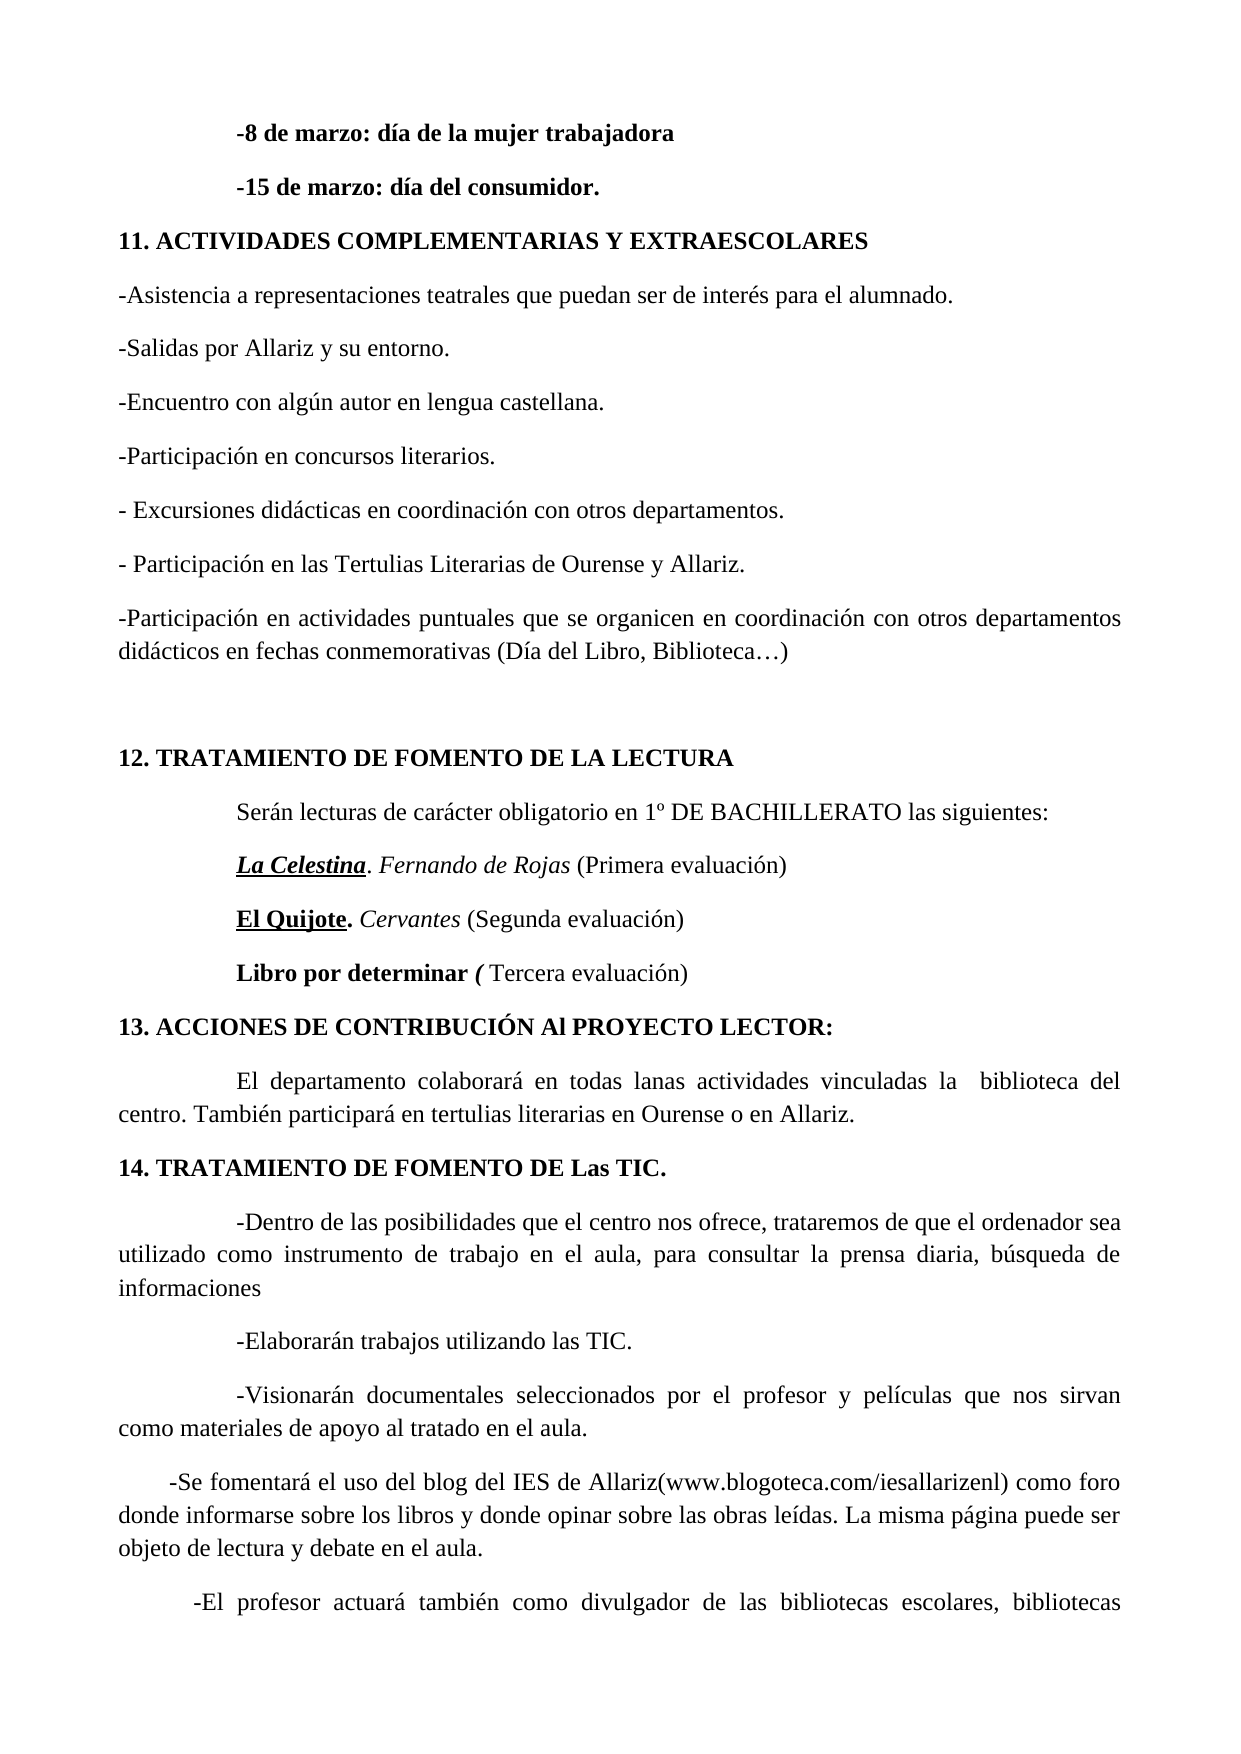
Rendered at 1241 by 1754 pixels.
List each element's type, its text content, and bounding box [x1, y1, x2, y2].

text Serán lecturas de carácter obligatorio en 1º DE BACHILLERATO las siguientes: [118, 797, 1122, 825]
text 14. TRATAMIENTO DE FOMENTO DE Las TIC. [118, 1153, 1122, 1181]
text -Participación en concursos literarios. [118, 441, 1122, 470]
text -Encuentro con algún autor en lengua castellana. [118, 387, 1122, 416]
text -Asistencia a representaciones teatrales que puedan ser de interés para el alumnado. [118, 280, 1122, 308]
text -El profesor actuará también como divulgador de las bibliotecas escolares, bibliotecas [118, 1587, 1122, 1616]
text La Celestina. Fernando de Rojas (Primera evaluación) [118, 850, 1122, 879]
text -Participación en actividades puntuales que se organicen en coordinación con otros departamentos didácticos en fechas conmemorativas (Día del Libro, Biblioteca…) [118, 603, 1122, 664]
text 11. ACTIVIDADES COMPLEMENTARIAS Y EXTRAESCOLARES [118, 226, 1122, 254]
text -8 de marzo: día de la mujer trabajadora [118, 118, 1122, 147]
text 12. TRATAMIENTO DE FOMENTO DE LA LECTURA [118, 743, 1122, 771]
text - Excursiones didácticas en coordinación con otros departamentos. [118, 495, 1122, 524]
text El Quijote. Cervantes (Segunda evaluación) [118, 904, 1122, 933]
text -Dentro de las posibilidades que el centro nos ofrece, trataremos de que el ordenador sea utilizado como instrumento de trabajo en el aula, para consultar la prensa diaria, búsqueda de informaciones [118, 1207, 1122, 1301]
text 13. ACCIONES DE CONTRIBUCIÓN Al PROYECTO LECTOR: [118, 1012, 1122, 1041]
text -Visionarán documentales seleccionados por el profesor y películas que nos sirvan como materiales de apoyo al tratado en el aula. [118, 1380, 1122, 1442]
text -15 de marzo: día del consumidor. [118, 172, 1122, 201]
text - Participación en las Tertulias Literarias de Ourense y Allariz. [118, 549, 1122, 578]
text -Elaborarán trabajos utilizando las TIC. [118, 1326, 1122, 1355]
text -Salidas por Allariz y su entorno. [118, 333, 1122, 362]
text El departamento colaborará en todas lanas actividades vinculadas la biblioteca del centro. También participará en tertulias literarias en Ourense o en Allariz. [118, 1066, 1122, 1128]
text Libro por determinar ( Tercera evaluación) [118, 958, 1122, 987]
text -Se fomentará el uso del blog del IES de Allariz(www.blogoteca.com/iesallarizenl) como foro donde informarse sobre los libros y donde opinar sobre las obras leídas. La misma página puede ser objeto de lectura y debate en el aula. [118, 1467, 1122, 1562]
